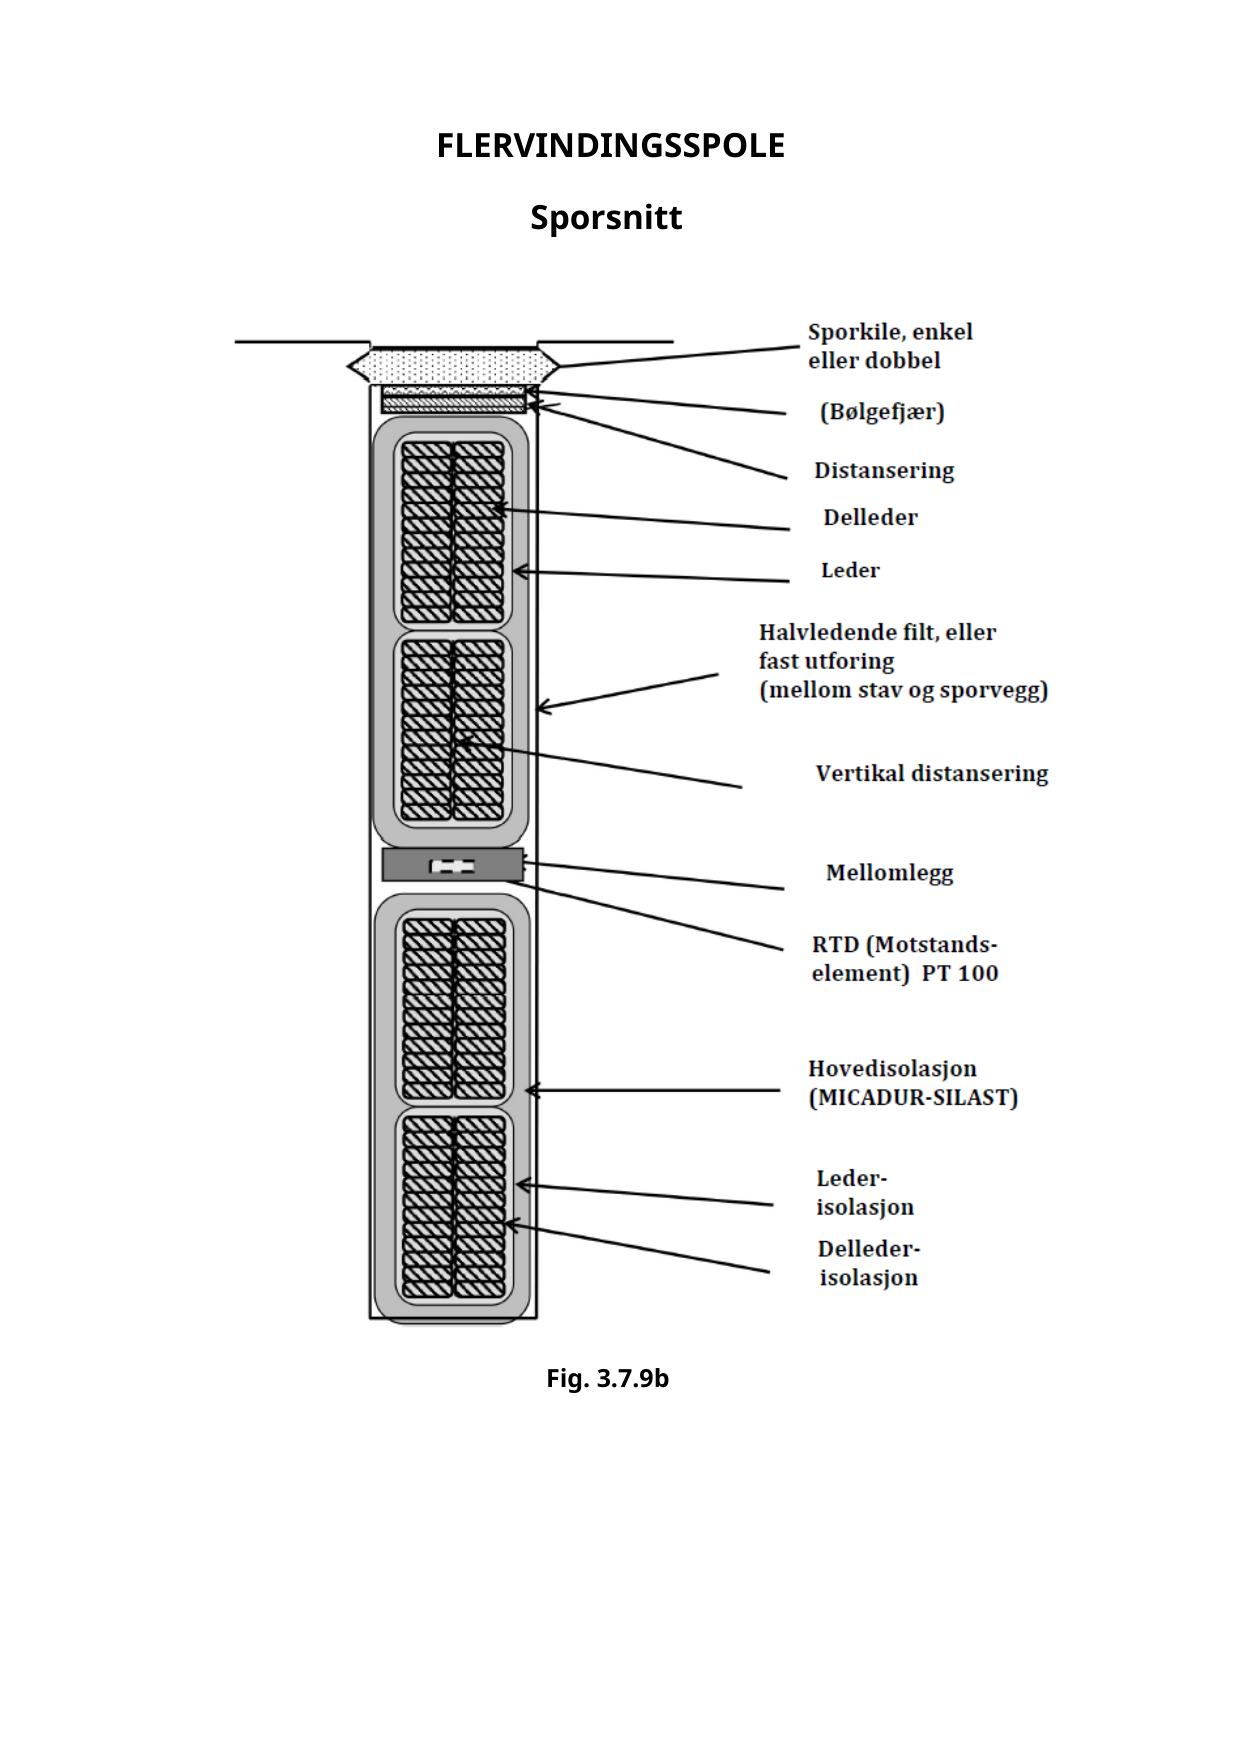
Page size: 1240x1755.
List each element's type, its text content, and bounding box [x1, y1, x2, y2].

text FLERVINDINGSSPOLE Sporsnitt [435, 122, 787, 239]
text Fig. 3.7.9b [435, 1361, 787, 1395]
